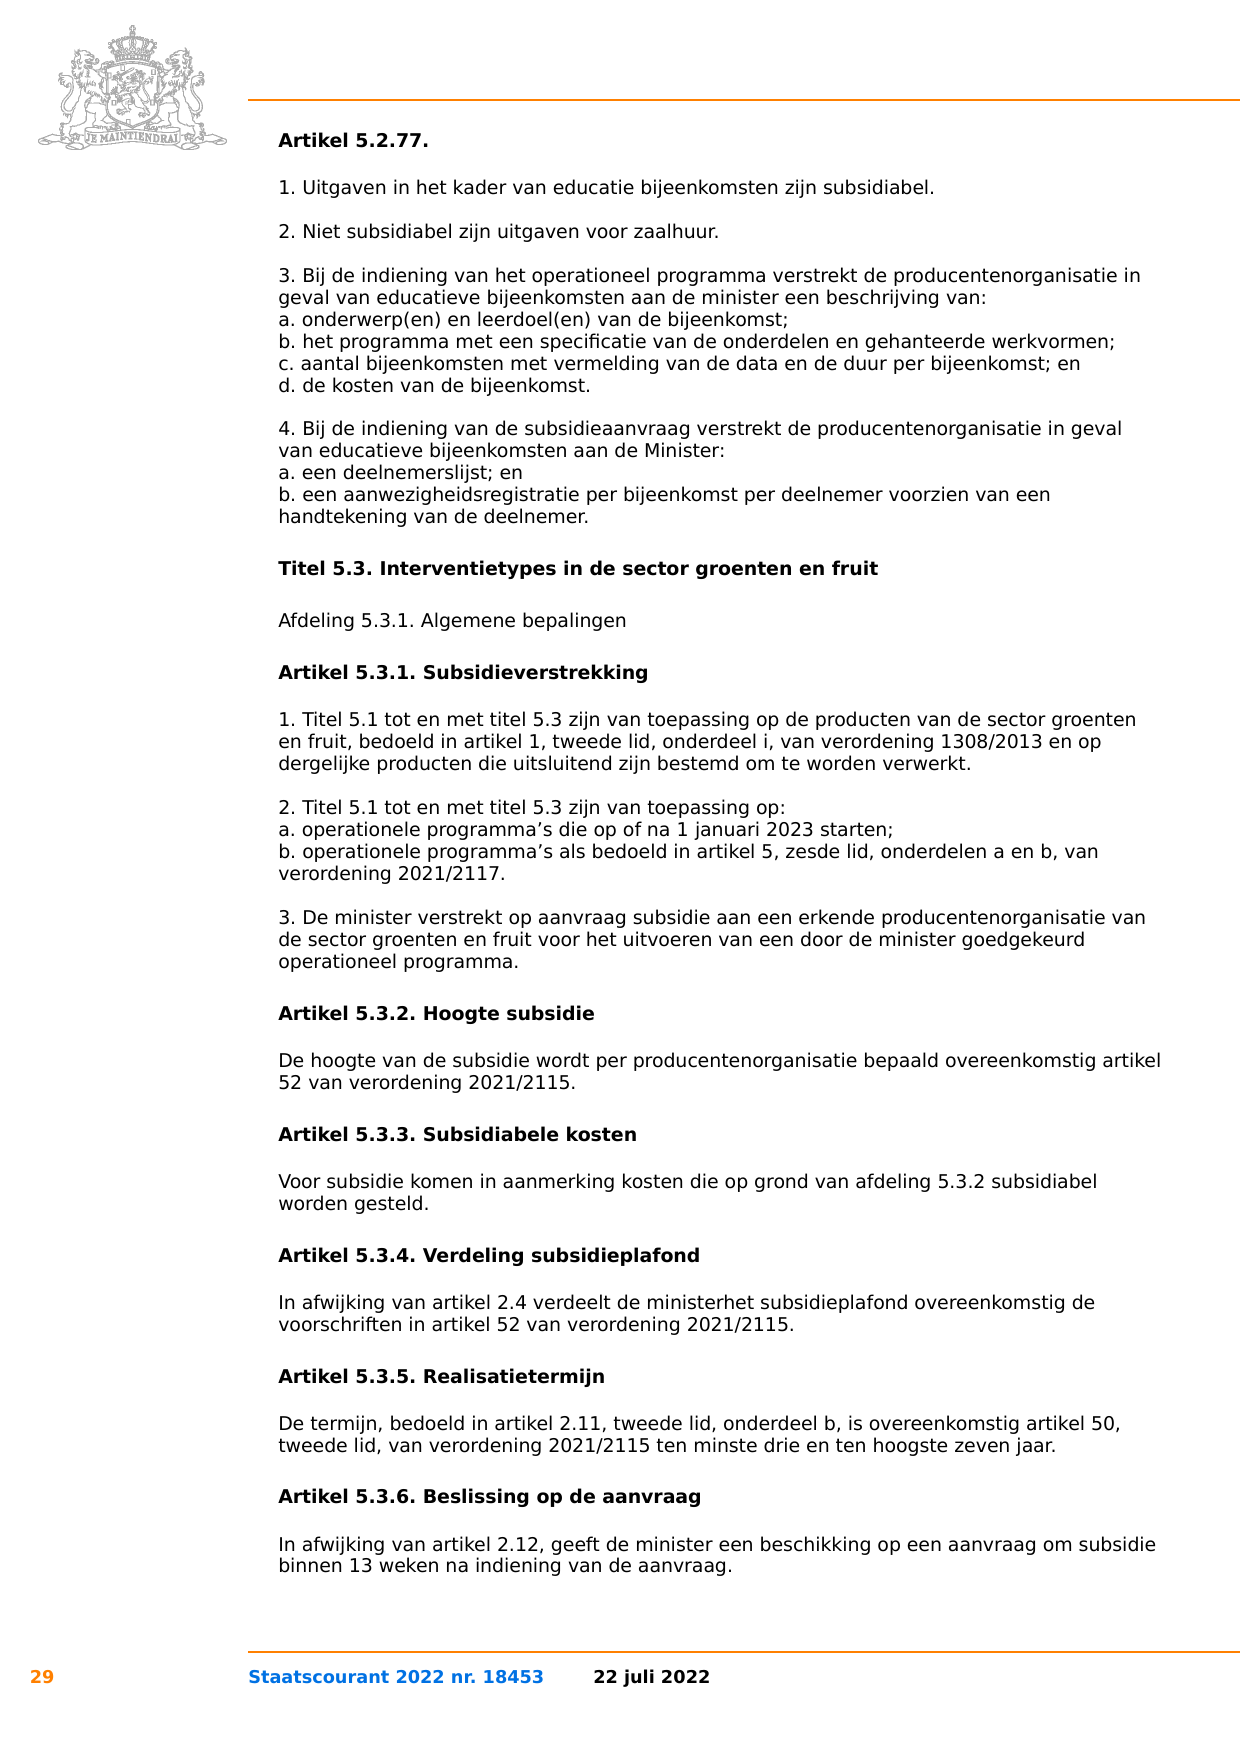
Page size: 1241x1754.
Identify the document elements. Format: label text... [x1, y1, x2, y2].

subtitle Titel 5.3. Interventietypes in de sector groenten en fruit [278, 558, 1163, 580]
text b. een aanwezigheidsregistratie per bijeenkomst per deelnemer voorzien van een handtekening van de deelnemer. [278, 484, 1163, 528]
text 3. De minister verstrekt op aanvraag subsidie aan een erkende producentenorganisatie van de sector groenten en fruit voor het uitvoeren van een door de minister goedgekeurd operationeel programma. [278, 907, 1163, 973]
text a. onderwerp(en) en leerdoel(en) van de bijeenkomst; [278, 308, 1163, 331]
text 3. Bij de indiening van het operationeel programma verstrekt de producentenorganisatie in geval van educatieve bijeenkomsten aan de minister een beschrijving van: [278, 264, 1163, 308]
text b. operationele programma’s als bedoeld in artikel 5, zesde lid, onderdelen a en b, van verordening 2021/2117. [278, 841, 1163, 885]
text d. de kosten van de bijeenkomst. [278, 374, 1163, 396]
subtitle Artikel 5.3.2. Hoogte subsidie [278, 1003, 1163, 1025]
subtitle Artikel 5.3.4. Verdeling subsidieplafond [278, 1244, 1163, 1267]
text Voor subsidie komen in aanmerking kosten die op grond van afdeling 5.3.2 subsidiabel worden gesteld. [278, 1171, 1163, 1214]
text a. operationele programma’s die op of na 1 januari 2023 starten; [278, 819, 1163, 841]
picture [38, 25, 227, 150]
text b. het programma met een specificatie van de onderdelen en gehanteerde werkvormen; [278, 331, 1163, 352]
text a. een deelnemerslijst; en [278, 462, 1163, 484]
subtitle Artikel 5.2.77. [278, 130, 1163, 152]
text De hoogte van de subsidie wordt per producentenorganisatie bepaald overeenkomstig artikel 52 van verordening 2021/2115. [278, 1050, 1163, 1094]
text In afwijking van artikel 2.4 verdeelt de ministerhet subsidieplafond overeenkomstig de voorschriften in artikel 52 van verordening 2021/2115. [278, 1292, 1163, 1336]
text 1. Titel 5.1 tot en met titel 5.3 zijn van toepassing op de producten van de sector groenten en fruit, bedoeld in artikel 1, tweede lid, onderdeel i, van verordening 1308/2013 en op dergelijke producten die uitsluitend zijn bestemd om te worden verwerkt. [278, 709, 1163, 775]
text 4. Bij de indiening van de subsidieaanvraag verstrekt de producentenorganisatie in geval van educatieve bijeenkomsten aan de Minister: [278, 418, 1163, 462]
subtitle Artikel 5.3.1. Subsidieverstrekking [278, 662, 1163, 684]
text 1. Uitgaven in het kader van educatie bijeenkomsten zijn subsidiabel. [278, 177, 1163, 199]
text 2. Titel 5.1 tot en met titel 5.3 zijn van toepassing op: [278, 797, 1163, 819]
text De termijn, bedoeld in artikel 2.11, tweede lid, onderdeel b, is overeenkomstig artikel 50, tweede lid, van verordening 2021/2115 ten minste drie en ten hoogste zeven jaar. [278, 1412, 1163, 1456]
subtitle Artikel 5.3.3. Subsidiabele kosten [278, 1124, 1163, 1146]
text In afwijking van artikel 2.12, geeft de minister een beschikking op een aanvraag om subsidie binnen 13 weken na indiening van de aanvraag. [278, 1533, 1163, 1577]
text c. aantal bijeenkomsten met vermelding van de data en de duur per bijeenkomst; en [278, 352, 1163, 374]
subtitle Artikel 5.3.6. Beslissing op de aanvraag [278, 1486, 1163, 1508]
subtitle Afdeling 5.3.1. Algemene bepalingen [278, 610, 1163, 632]
subtitle Artikel 5.3.5. Realisatietermijn [278, 1366, 1163, 1387]
text 2. Niet subsidiabel zijn uitgaven voor zaalhuur. [278, 221, 1163, 243]
